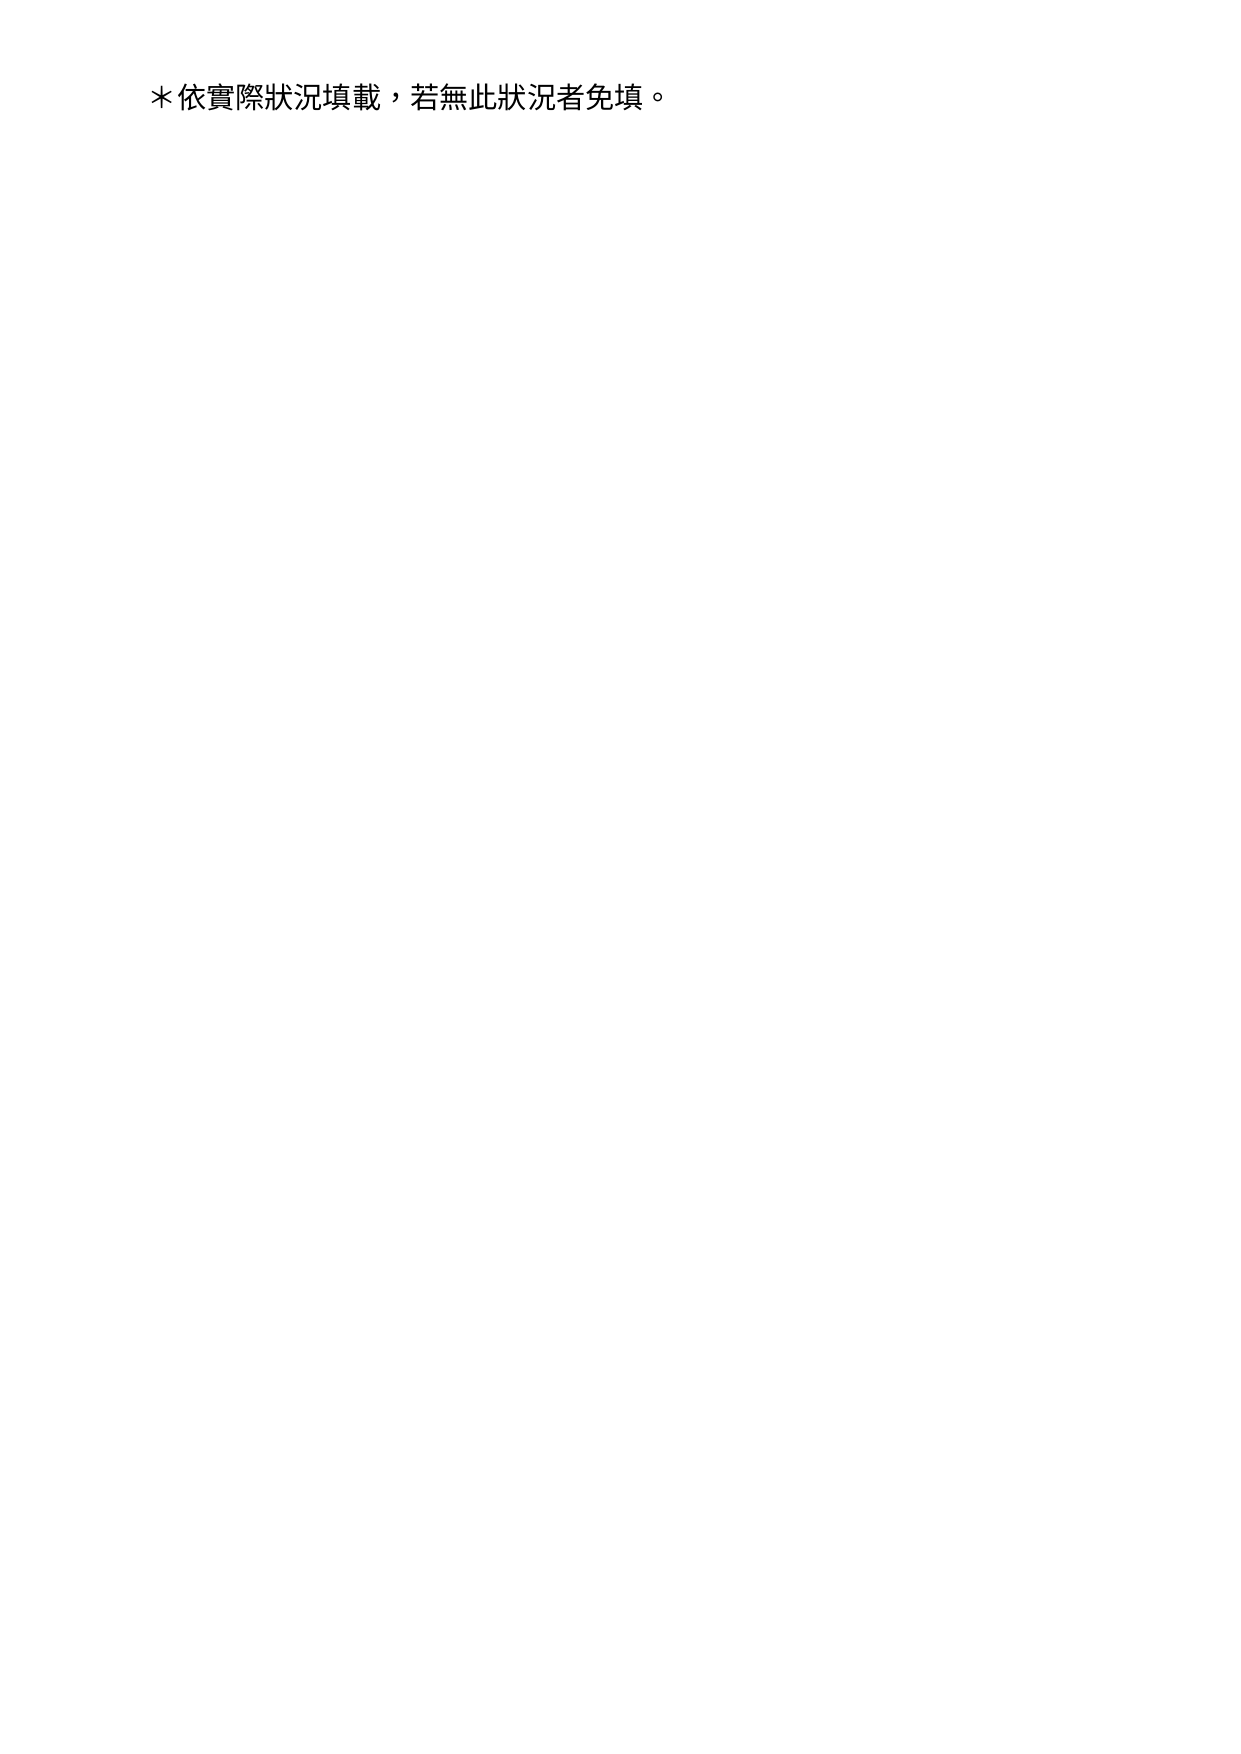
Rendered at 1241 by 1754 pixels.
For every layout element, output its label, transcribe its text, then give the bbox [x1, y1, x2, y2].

text ＊依實際狀況填載，若無此狀況者免填。 [148, 75, 1092, 117]
